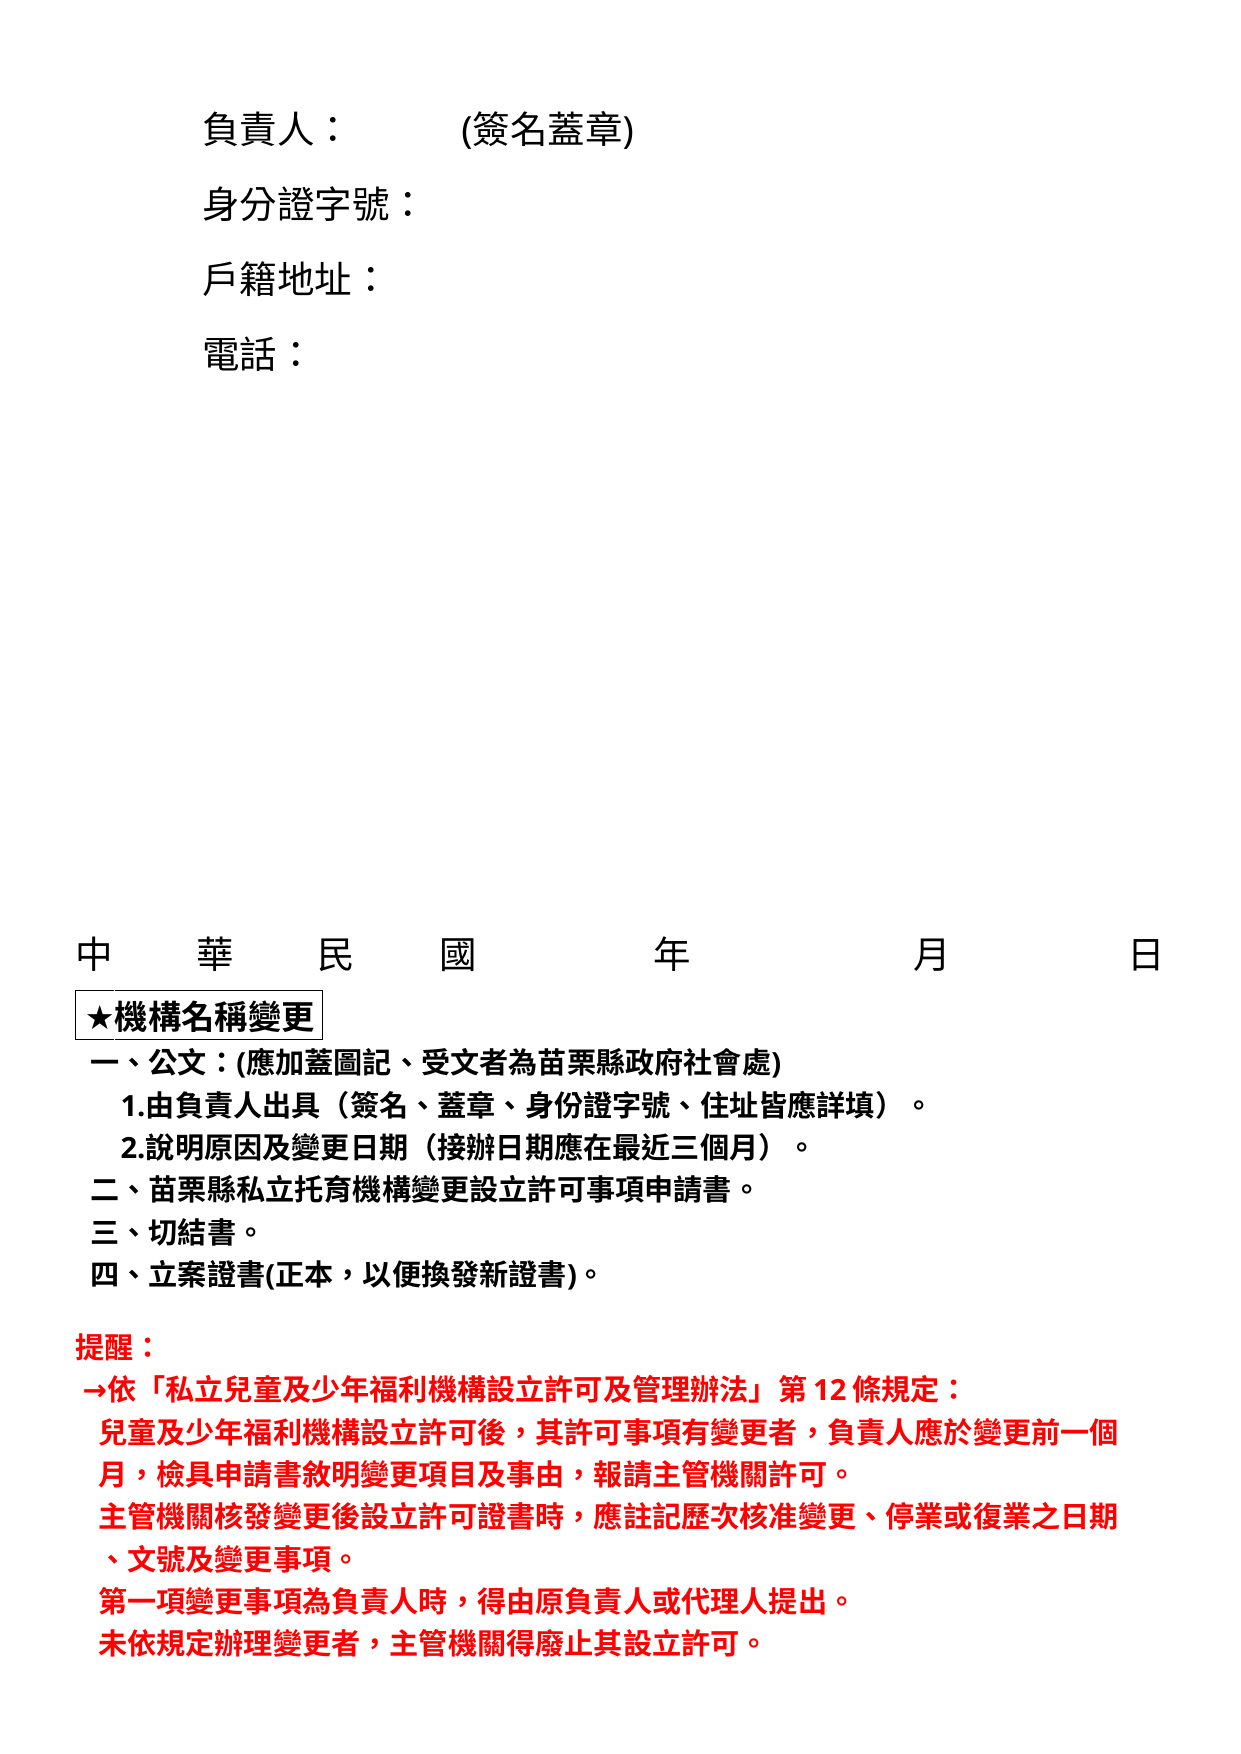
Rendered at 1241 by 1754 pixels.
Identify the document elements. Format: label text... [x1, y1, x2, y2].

text 四、立案證書(正本，以便換發新證書)。 [75, 1252, 1165, 1324]
text 提醒： [75, 1324, 1165, 1367]
text 、文號及變更事項。 第一項變更事項為負責人時，得由原負責人或代理人提出。 [75, 1536, 1165, 1621]
text 二、苗栗縣私立托育機構變更設立許可事項申請書。 [75, 1167, 1165, 1209]
text 戶籍地址： [75, 239, 1165, 314]
text 中 華 民 國 年 月 日 [75, 914, 1165, 989]
text 月，檢具申請書敘明變更項目及事由，報請主管機關許可。 主管機關核發變更後設立許可證書時，應註記歷次核准變更、停業或復業之日期 [75, 1451, 1165, 1536]
text 未依規定辦理變更者，主管機關得廢止其設立許可。 [75, 1621, 1165, 1663]
text 1.由負責人出具（簽名、蓋章、身份證字號、住址皆應詳填）。 [75, 1082, 1165, 1124]
text 三、切結書。 [75, 1209, 1165, 1252]
text 一、公文：(應加蓋圖記、受文者為苗栗縣政府社會處) [75, 1040, 1165, 1082]
text 電話： [75, 314, 1165, 389]
text 身分證字號： [75, 164, 1165, 239]
text →依「私立兒童及少年福利機構設立許可及管理辦法」第12條規定： [75, 1367, 1165, 1409]
text 2.說明原因及變更日期（接辦日期應在最近三個月）。 [75, 1124, 1165, 1167]
text 兒童及少年福利機構設立許可後，其許可事項有變更者，負責人應於變更前一個 [75, 1409, 1165, 1451]
text ★機構名稱變更 [76, 991, 322, 1039]
text 負責人： (簽名蓋章) [75, 89, 1165, 164]
text [323, 989, 1165, 1040]
